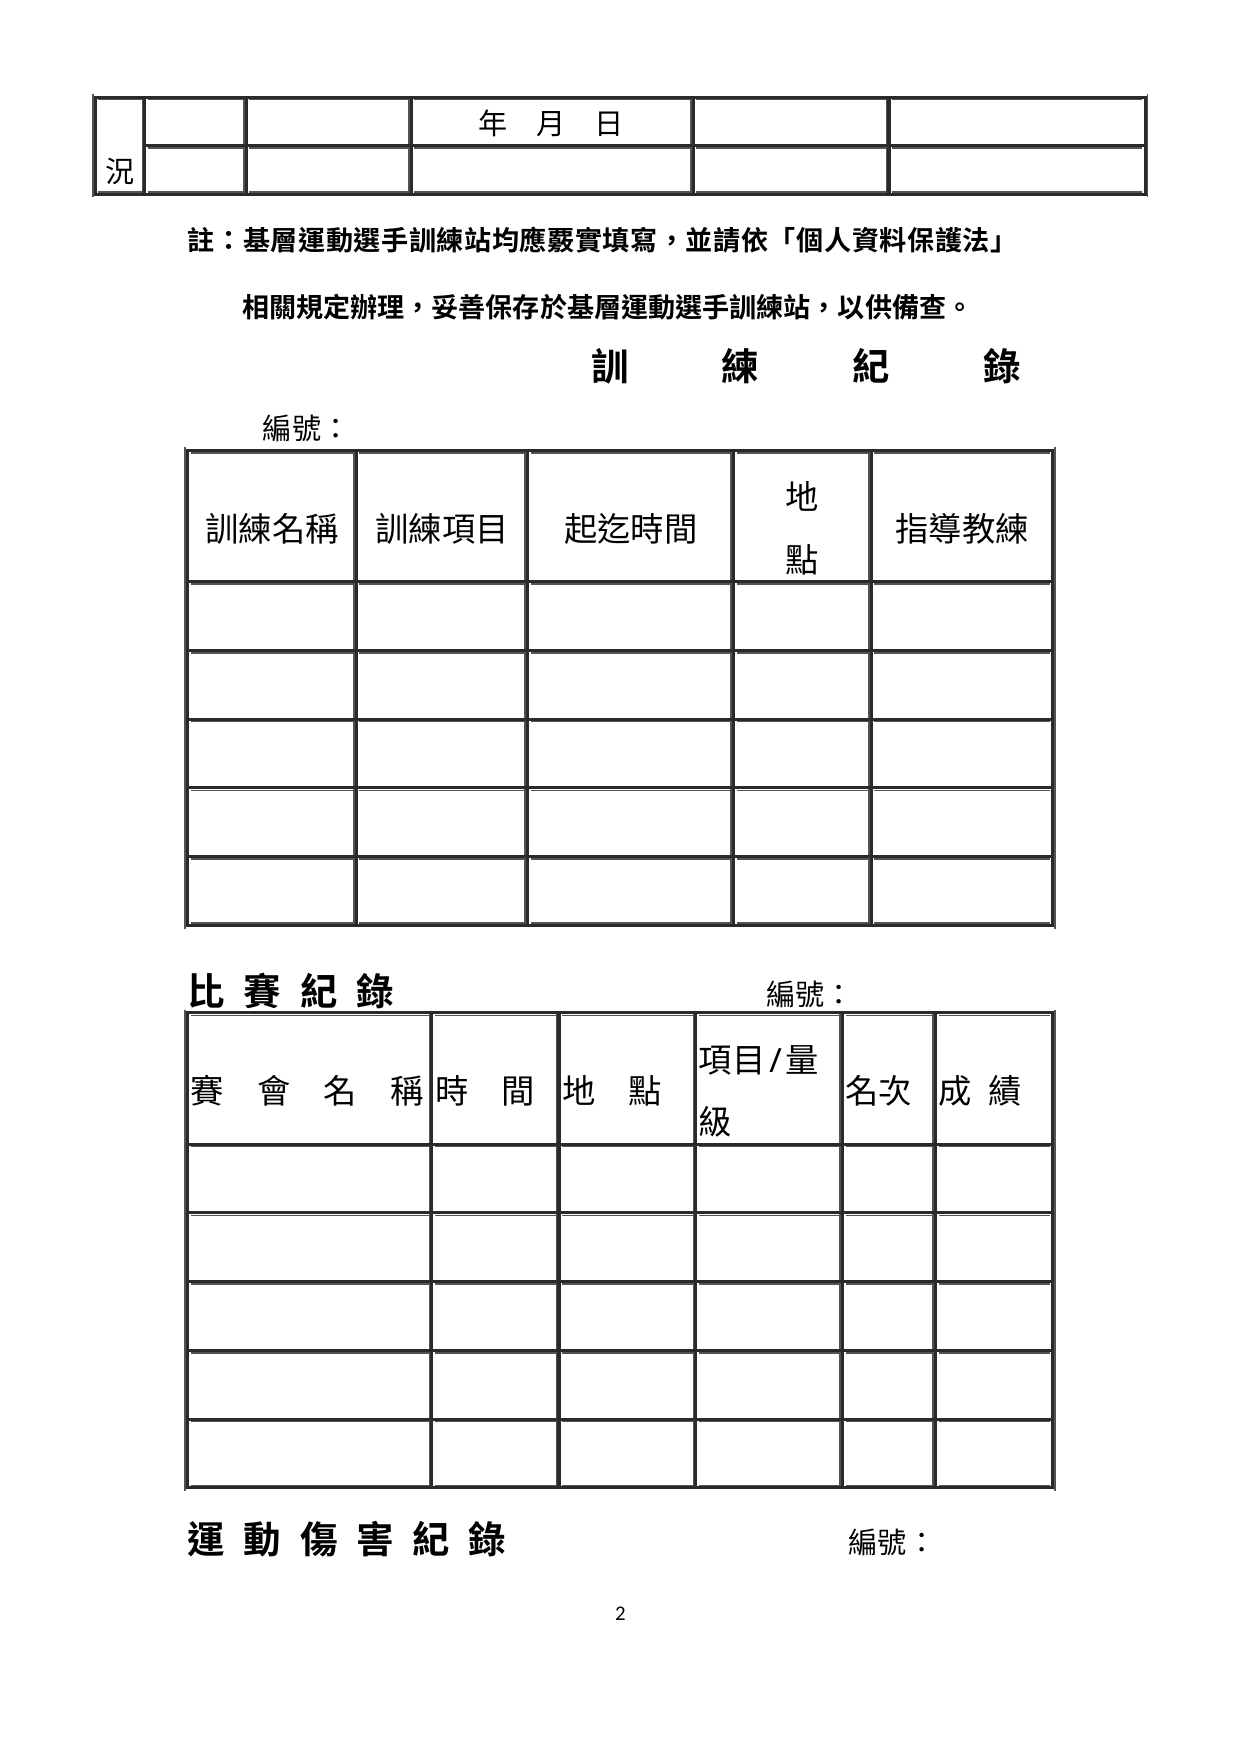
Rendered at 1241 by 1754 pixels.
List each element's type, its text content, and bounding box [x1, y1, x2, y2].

table_cell [939, 1216, 1050, 1278]
table_cell [874, 722, 1050, 785]
table_cell [699, 1216, 839, 1278]
table_cell [435, 1285, 556, 1347]
table_cell [939, 1354, 1050, 1416]
table_cell [359, 860, 524, 922]
table_cell 年 月 日 [414, 100, 690, 143]
table_cell [531, 585, 730, 647]
table_cell [249, 149, 408, 191]
table_cell [846, 1147, 932, 1210]
table_cell [939, 1147, 1050, 1210]
table_cell [699, 1147, 839, 1210]
table_cell [191, 1216, 429, 1278]
table_header 起迄時間 [531, 454, 730, 578]
table_cell [874, 860, 1050, 922]
table_cell [191, 791, 353, 853]
table_cell [939, 1285, 1050, 1347]
table_cell [359, 654, 524, 716]
table_cell [846, 1422, 932, 1485]
table_cell [191, 1354, 429, 1416]
table_header 時 間 [435, 1016, 556, 1141]
table_cell [737, 860, 868, 922]
table_cell [737, 791, 868, 853]
table_cell [191, 1285, 429, 1347]
table_cell [435, 1422, 556, 1485]
table_cell [249, 100, 408, 143]
table_cell [846, 1285, 932, 1347]
table_cell [562, 1147, 693, 1210]
table_cell [874, 791, 1050, 853]
text 註：基層運動選手訓練站均應覈實填寫，並請依「個人資料保護法」相關規定辦理，妥善保存於基層運動選手訓練站，以供備查。 [187, 197, 1021, 322]
table_cell [737, 654, 868, 716]
table_cell [562, 1216, 693, 1278]
table_cell [699, 1285, 839, 1347]
table_cell [435, 1216, 556, 1278]
table_cell [562, 1354, 693, 1416]
table_header 指導教練 [874, 454, 1050, 578]
table_cell [892, 149, 1142, 191]
text 運 動 傷 害 紀 錄 編號： [187, 1510, 1053, 1564]
table_cell [531, 654, 730, 716]
table_cell [435, 1354, 556, 1416]
table_cell [892, 100, 1142, 143]
table_header 項目/量級 [699, 1016, 839, 1141]
table_cell [939, 1422, 1050, 1485]
table_header 訓練項目 [359, 454, 524, 578]
table_cell [191, 654, 353, 716]
table_cell [191, 1422, 429, 1485]
text 比 賽 紀 錄 編號： [187, 947, 1053, 1010]
table_cell [531, 791, 730, 853]
table_cell 況 [98, 100, 142, 191]
table_cell [874, 654, 1050, 716]
table_cell [696, 149, 886, 191]
table_header 賽 會 名 稱 [191, 1016, 429, 1141]
text 訓 練 紀 錄 編號： [187, 322, 1021, 447]
table_header 地 點 [562, 1016, 693, 1141]
table_cell [846, 1216, 932, 1278]
table_header 名次 [846, 1016, 932, 1141]
table_cell [737, 585, 868, 647]
table_cell [191, 585, 353, 647]
table_cell [874, 585, 1050, 647]
table_cell [699, 1354, 839, 1416]
table_cell [562, 1285, 693, 1347]
table_cell [191, 1147, 429, 1210]
table_header 訓練名稱 [191, 454, 353, 578]
table_cell [737, 722, 868, 785]
table_header 地 點 [737, 454, 868, 578]
table_cell [191, 860, 353, 922]
table_cell [359, 585, 524, 647]
table_cell [846, 1354, 932, 1416]
table_cell [435, 1147, 556, 1210]
table_header 成 績 [939, 1016, 1050, 1141]
table_cell [148, 149, 243, 191]
table_cell [696, 100, 886, 143]
table_cell [699, 1422, 839, 1485]
table_cell [562, 1422, 693, 1485]
table_cell [414, 149, 690, 191]
table_cell [531, 860, 730, 922]
table_cell [359, 791, 524, 853]
table_cell [148, 100, 243, 143]
table_cell [191, 722, 353, 785]
table_cell [531, 722, 730, 785]
table_cell [359, 722, 524, 785]
